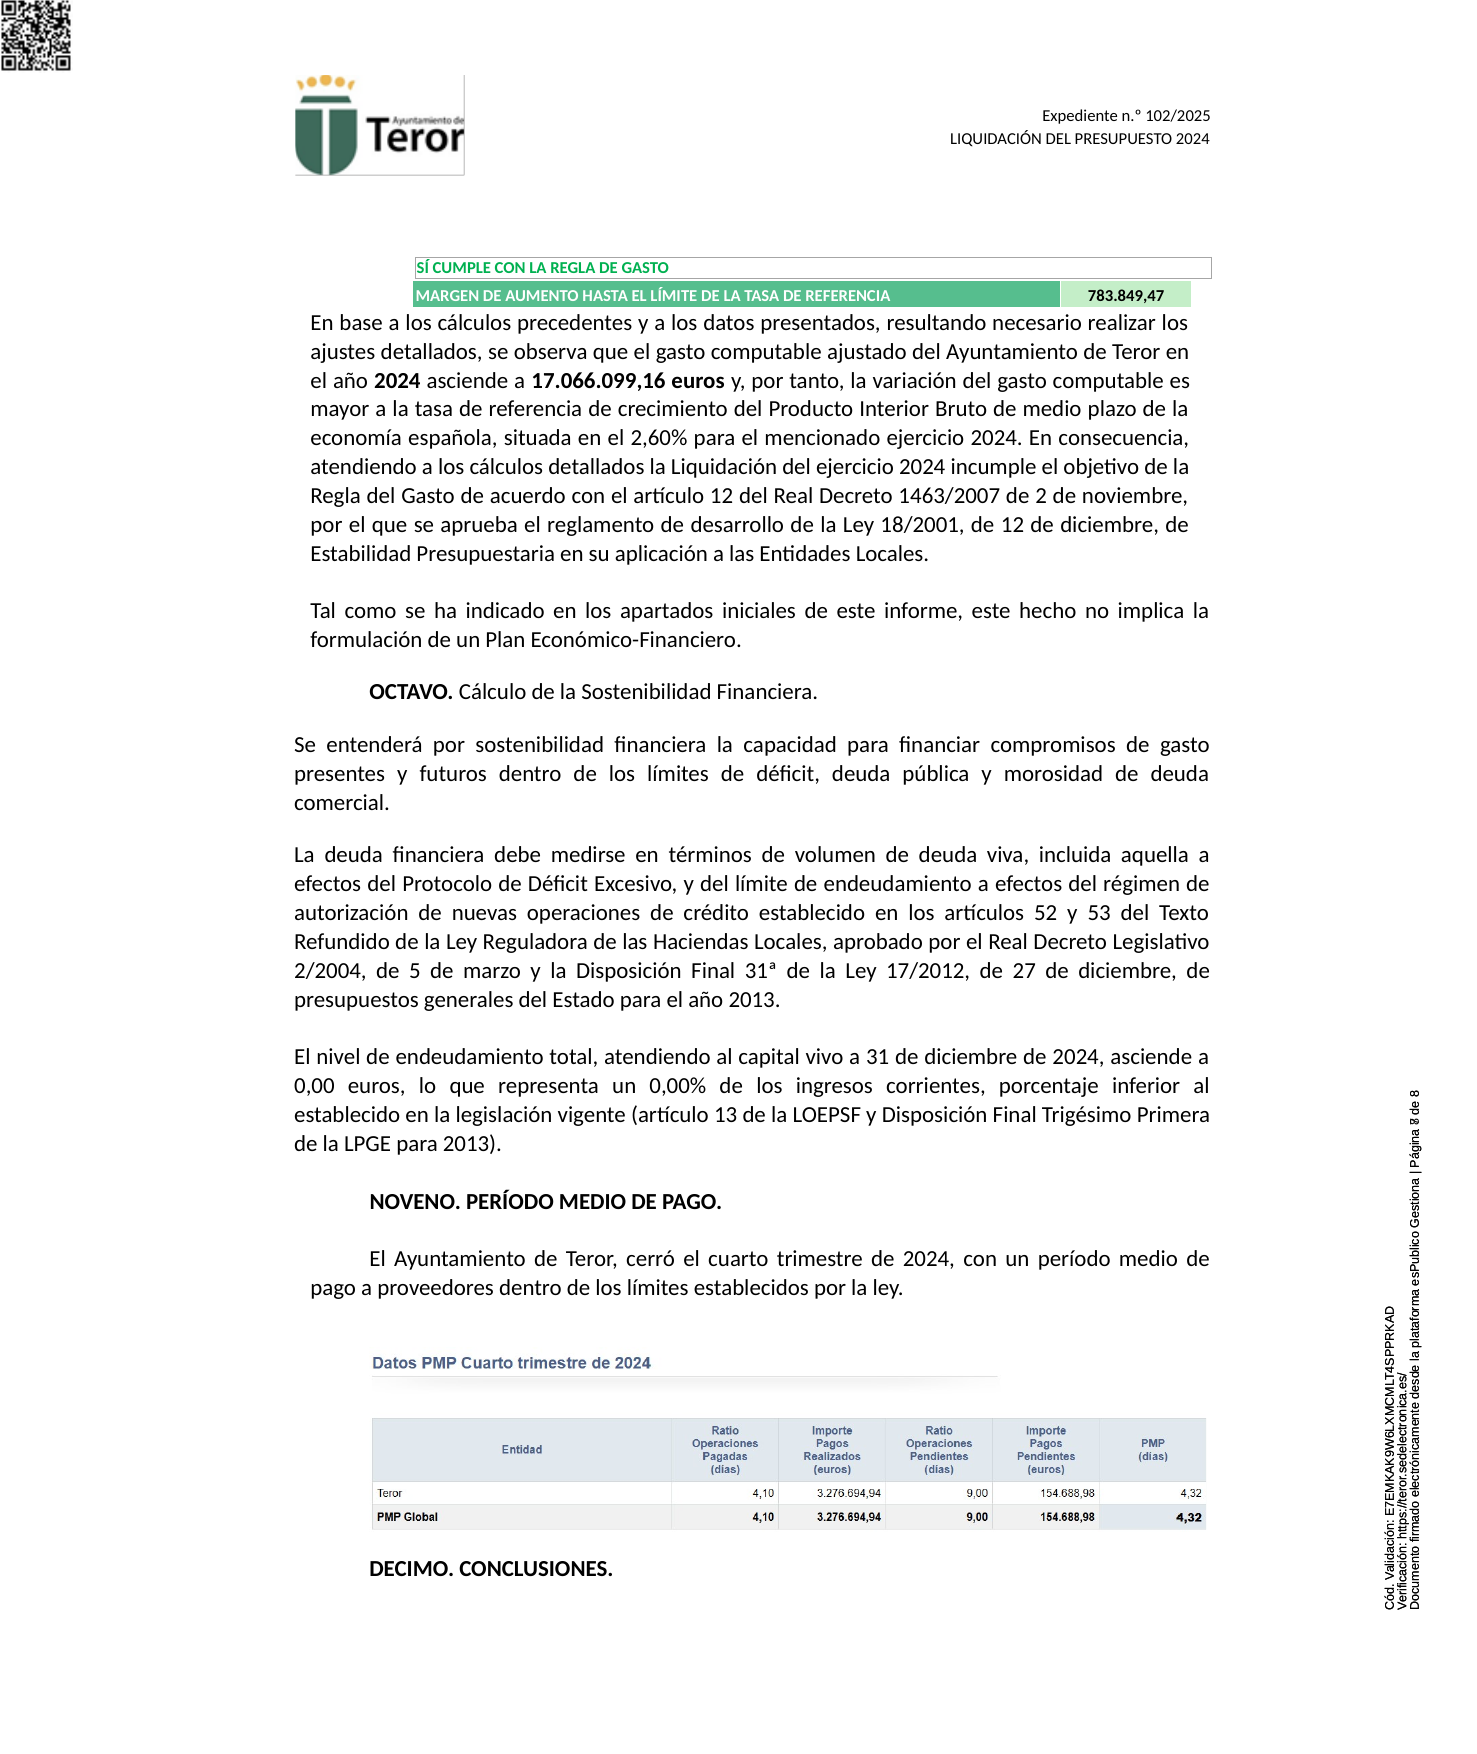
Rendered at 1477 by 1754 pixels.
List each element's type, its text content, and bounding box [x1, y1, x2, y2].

text El Ayuntamiento de Teror, cerró el cuarto trimestre de 2024, con un período medio de pago a proveedores dentro de los límites establecidos por la ley. [310, 1244, 1212, 1301]
table_header MARGEN DE AUMENTO HASTA EL LÍMITE DE LA TASA DE REFERENCIA [413, 281, 1060, 307]
text OCTAVO. Cálculo de la Sostenibilidad Financiera. [369, 677, 1212, 705]
text Se entenderá por sostenibilidad financiera la capacidad para financiar compromisos de gasto presentes y futuros dentro de los límites de déficit, deuda pública y morosidad de deuda comercial. [294, 730, 1212, 816]
text Tal como se ha indicado en los apartados iniciales de este informe, este hecho no implica la formulación de un Plan Económico-Financiero. [310, 596, 1212, 653]
text La deuda financiera debe medirse en términos de volumen de deuda viva, incluida aquella a efectos del Protocolo de Déficit Excesivo, y del límite de endeudamiento a efectos del régimen de autorización de nuevas operaciones de crédito establecido en los artículos 52 y 53 del Texto Refundido de la Ley Reguladora de las Haciendas Locales, aprobado por el Real Decreto Legislativo 2/2004, de 5 de marzo y la Disposición Final 31ª de la Ley 17/2012, de 27 de diciembre, de presupuestos generales del Estado para el año 2013. [294, 841, 1212, 1013]
text El nivel de endeudamiento total, atendiendo al capital vivo a 31 de diciembre de 2024, asciende a 0,00 euros, lo que representa un 0,00% de los ingresos corrientes, porcentaje inferior al establecido en la legislación vigente (artículo 13 de la LOEPSF y Disposición Final Trigésimo Primera de la LPGE para 2013). [294, 1042, 1212, 1157]
text En base a los cálculos precedentes y a los datos presentados, resultando necesario realizar los ajustes detallados, se observa que el gasto computable ajustado del Ayuntamiento de Teror en el año 2024 asciende a 17.066.099,16 euros y, por tanto, la variación del gasto computable es mayor a la tasa de referencia de crecimiento del Producto Interior Bruto de medio plazo de la economía española, situada en el 2,60% para el mencionado ejercicio 2024. En consecuencia, atendiendo a los cálculos detallados la Liquidación del ejercicio 2024 incumple el objetivo de la Regla del Gasto de acuerdo con el artículo 12 del Real Decreto 1463/2007 de 2 de noviembre, por el que se aprueba el reglamento de desarrollo de la Ley 18/2001, de 12 de diciembre, de Estabilidad Presupuestaria en su aplicación a las Entidades Locales. [310, 308, 1191, 567]
subtitle SÍ CUMPLE CON LA REGLA DE GASTO [416, 258, 1211, 278]
text NOVENO. PERÍODO MEDIO DE PAGO. [295, 1187, 1212, 1215]
table_header 783.849,47 [1061, 281, 1191, 307]
text DECIMO. CONCLUSIONES. [369, 1554, 1212, 1582]
